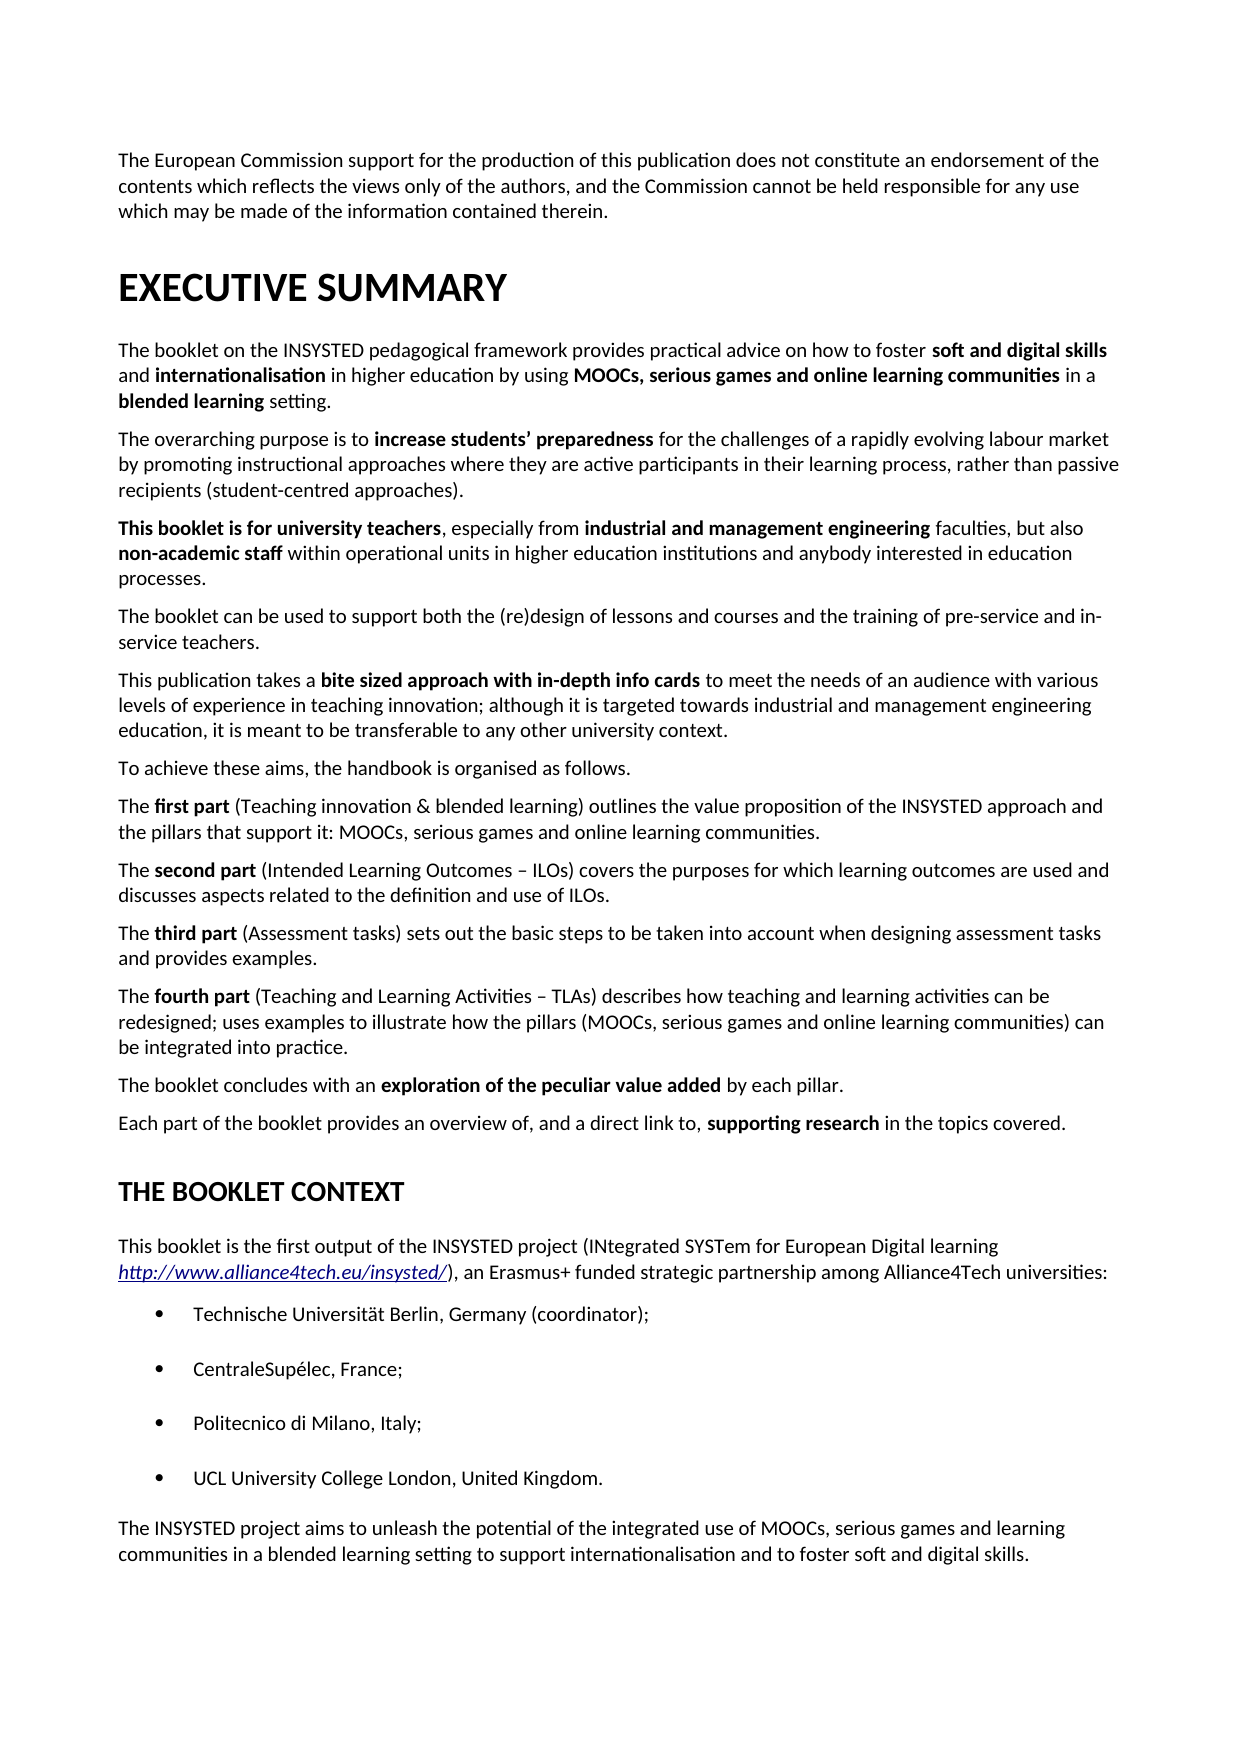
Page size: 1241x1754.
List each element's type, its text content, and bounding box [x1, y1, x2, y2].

list Technische Universität Berlin, Germany (coordinator); [156, 1301, 1122, 1327]
text The booklet concludes with an exploration of the peculiar value added by each pillar. [118, 1072, 1122, 1098]
text THE BOOKLET CONTEXT [118, 1173, 1122, 1209]
text This publication takes a bite sized approach with in-depth info cards to meet the needs of an audience with various levels of experience in teaching innovation; although it is targeted towards industrial and management engineering education, it is meant to be transferable to any other university context. [118, 667, 1122, 743]
text This booklet is the first output of the INSYSTED project (INtegrated SYSTem for European Digital learning http://www.alliance4tech.eu/insysted/), an Erasmus+ funded strategic partnership among Alliance4Tech universities: [118, 1234, 1122, 1284]
text The booklet on the INSYSTED pedagogical framework provides practical advice on how to foster soft and digital skills and internationalisation in higher education by using MOOCs, serious games and online learning communities in a blended learning setting. [118, 337, 1122, 413]
text Each part of the booklet provides an overview of, and a direct link to, supporting research in the topics covered. [118, 1110, 1122, 1136]
text The overarching purpose is to increase students’ preparedness for the challenges of a rapidly evolving labour market by promoting instructional approaches where they are active participants in their learning process, rather than passive recipients (student-centred approaches). [118, 426, 1122, 502]
text The INSYSTED project aims to unleash the potential of the integrated use of MOOCs, serious games and learning communities in a blended learning setting to support internationalisation and to foster soft and digital skills. [118, 1515, 1122, 1566]
text The first part (Teaching innovation & blended learning) outlines the value proposition of the INSYSTED approach and the pillars that support it: MOOCs, serious games and online learning communities. [118, 793, 1122, 844]
text This booklet is for university teachers, especially from industrial and management engineering faculties, but also non-academic staff within operational units in higher education institutions and anybody interested in education processes. [118, 515, 1122, 591]
list CentraleSupélec, France; [156, 1356, 1122, 1381]
text The booklet can be used to support both the (re)design of lessons and courses and the training of pre-service and in-service teachers. [118, 603, 1122, 654]
text The fourth part (Teaching and Learning Activities – TLAs) describes how teaching and learning activities can be redesigned; uses examples to illustrate how the pillars (MOOCs, serious games and online learning communities) can be integrated into practice. [118, 983, 1122, 1060]
list Politecnico di Milano, Italy; [156, 1410, 1122, 1436]
text EXECUTIVE SUMMARY [118, 261, 1122, 312]
text The second part (Intended Learning Outcomes – ILOs) covers the purposes for which learning outcomes are used and discusses aspects related to the definition and use of ILOs. [118, 857, 1122, 908]
text The third part (Assessment tasks) sets out the basic steps to be taken into account when designing assessment tasks and provides examples. [118, 920, 1122, 971]
text To achieve these aims, the handbook is organised as follows. [118, 756, 1122, 781]
list UCL University College London, United Kingdom. [156, 1465, 1122, 1490]
text The European Commission support for the production of this publication does not constitute an endorsement of the contents which reflects the views only of the authors, and the Commission cannot be held responsible for any use which may be made of the information contained therein. [118, 148, 1122, 224]
